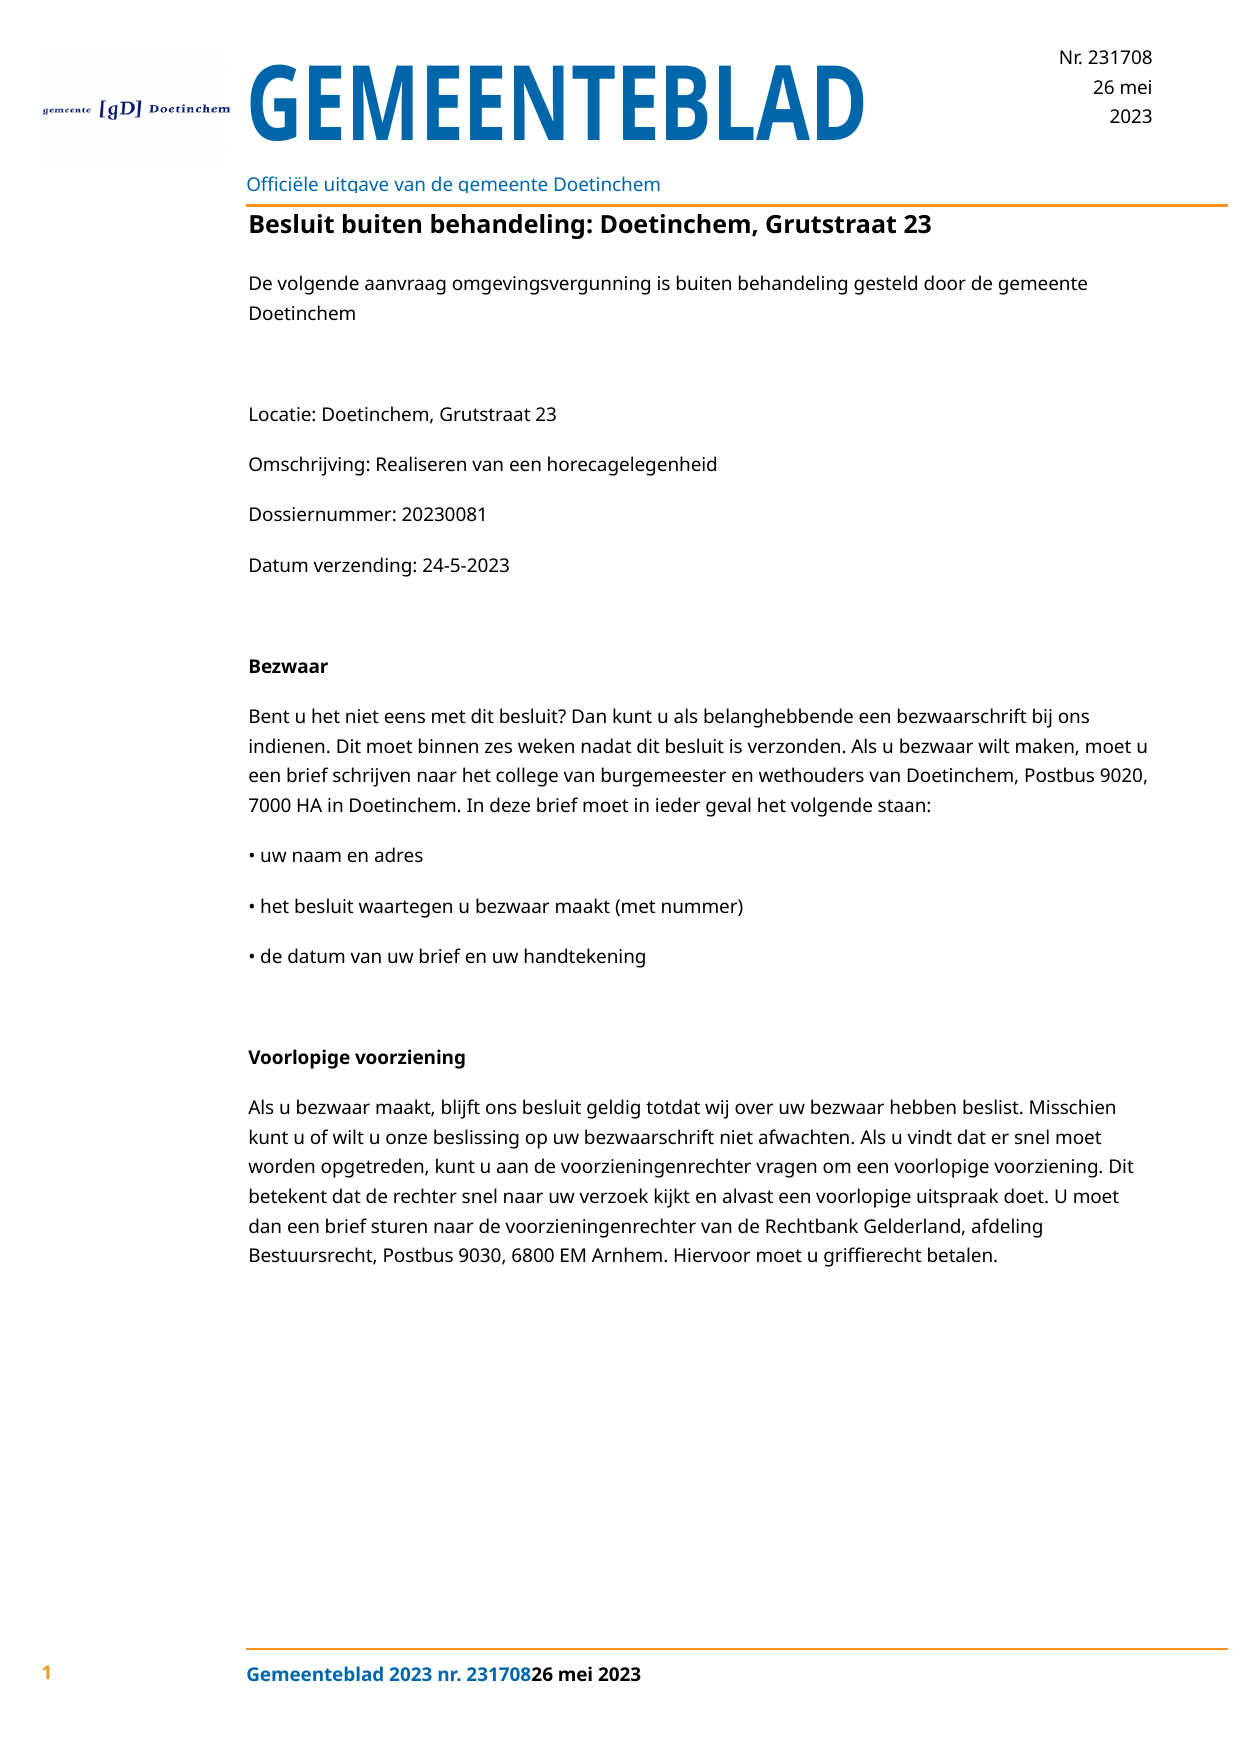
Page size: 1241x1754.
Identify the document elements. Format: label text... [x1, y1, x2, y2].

text Bent u het niet eens met dit besluit? Dan kunt u als belanghebbende een bezwaarschrift bij ons indienen. Dit moet binnen zes weken nadat dit besluit is verzonden. Als u bezwaar wilt maken, moet u een brief schrijven naar het college van burgemeester en wethouders van Doetinchem, Postbus 9020, 7000 HA in Doetinchem. In deze brief moet in ieder geval het volgende staan: [248, 703, 1152, 818]
text • het besluit waartegen u bezwaar maakt (met nummer) [248, 893, 1152, 918]
text De volgende aanvraag omgevingsvergunning is buiten behandeling gesteld door de gemeente Doetinchem [248, 270, 1152, 326]
text • uw naam en adres [248, 842, 1152, 868]
picture [41, 47, 231, 172]
text Omschrijving: Realiseren van een horecagelegenheid [248, 451, 1152, 477]
text Datum verzending: 24-5-2023 [248, 552, 1152, 578]
text Voorlopige voorziening [248, 1044, 1152, 1070]
text Dossiernummer: 20230081 [248, 502, 1152, 527]
text • de datum van uw brief en uw handtekening [248, 943, 1152, 969]
text Als u bezwaar maakt, blijft ons besluit geldig totdat wij over uw bezwaar hebben beslist. Misschien kunt u of wilt u onze beslissing op uw bezwaarschrift niet afwachten. Als u vindt dat er snel moet worden opgetreden, kunt u aan de voorzieningenrechter vragen om een voorlopige voorziening. Dit betekent dat de rechter snel naar uw verzoek kijkt en alvast een voorlopige uitspraak doet. U moet dan een brief sturen naar de voorzieningenrechter van de Rechtbank Gelderland, afdeling Bestuursrecht, Postbus 9030, 6800 EM Arnhem. Hiervoor moet u griffierecht betalen. [248, 1094, 1152, 1268]
text Locatie: Doetinchem, Grutstraat 23 [248, 401, 1152, 426]
text Besluit buiten behandeling: Doetinchem, Grutstraat 23 [248, 207, 1152, 241]
text Bezwaar [248, 653, 1152, 678]
